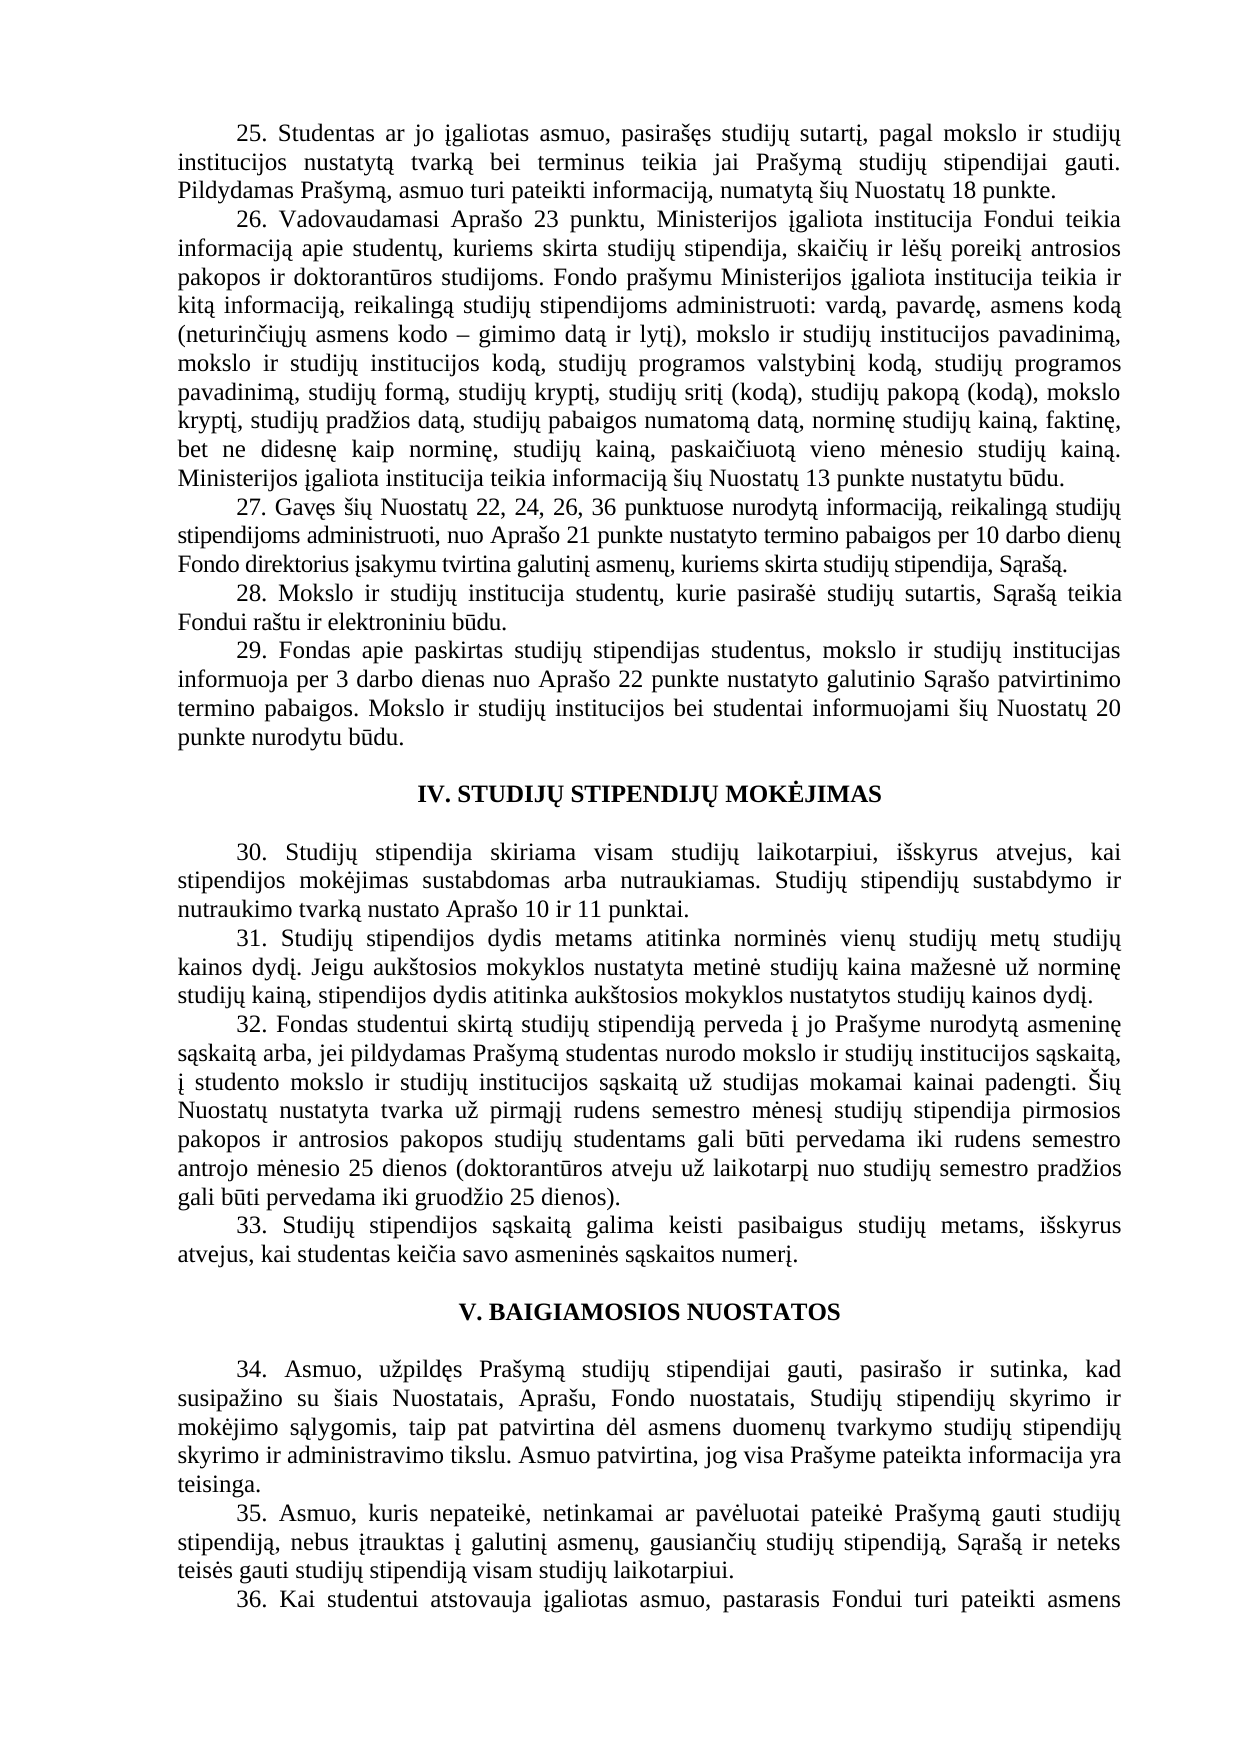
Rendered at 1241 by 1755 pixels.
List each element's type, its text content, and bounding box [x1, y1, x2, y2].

text 31. Studijų stipendijos dydis metams atitinka norminės vienų studijų metų studijų kainos dydį. Jeigu aukštosios mokyklos nustatyta metinė studijų kaina mažesnė už norminę studijų kainą, stipendijos dydis atitinka aukštosios mokyklos nustatytos studijų kainos dydį. [177, 923, 1122, 1009]
text IV. Studijų stipendijų mokėjimas [177, 779, 1122, 808]
text 32. Fondas studentui skirtą studijų stipendiją perveda į jo Prašyme nurodytą asmeninę sąskaitą arba, jei pildydamas Prašymą studentas nurodo mokslo ir studijų institucijos sąskaitą, į studento mokslo ir studijų institucijos sąskaitą už studijas mokamai kainai padengti. Šių Nuostatų nustatyta tvarka už pirmąjį rudens semestro mėnesį studijų stipendija pirmosios pakopos ir antrosios pakopos studijų studentams gali būti pervedama iki rudens semestro antrojo mėnesio 25 dienos (doktorantūros atveju už laikotarpį nuo studijų semestro pradžios gali būti pervedama iki gruodžio 25 dienos). [177, 1009, 1122, 1211]
text 29. Fondas apie paskirtas studijų stipendijas studentus, mokslo ir studijų institucijas informuoja per 3 darbo dienas nuo Aprašo 22 punkte nustatyto galutinio Sąrašo patvirtinimo termino pabaigos. Mokslo ir studijų institucijos bei studentai informuojami šių Nuostatų 20 punkte nurodytu būdu. [177, 636, 1122, 751]
text 34. Asmuo, užpildęs Prašymą studijų stipendijai gauti, pasirašo ir sutinka, kad susipažino su šiais Nuostatais, Aprašu, Fondo nuostatais, Studijų stipendijų skyrimo ir mokėjimo sąlygomis, taip pat patvirtina dėl asmens duomenų tvarkymo studijų stipendijų skyrimo ir administravimo tikslu. Asmuo patvirtina, jog visa Prašyme pateikta informacija yra teisinga. [177, 1354, 1122, 1498]
text 33. Studijų stipendijos sąskaitą galima keisti pasibaigus studijų metams, išskyrus atvejus, kai studentas keičia savo asmeninės sąskaitos numerį. [177, 1211, 1122, 1268]
text 25. Studentas ar jo įgaliotas asmuo, pasirašęs studijų sutartį, pagal mokslo ir studijų institucijos nustatytą tvarką bei terminus teikia jai Prašymą studijų stipendijai gauti. Pildydamas Prašymą, asmuo turi pateikti informaciją, numatytą šių Nuostatų 18 punkte. [177, 118, 1122, 204]
text 28. Mokslo ir studijų institucija studentų, kurie pasirašė studijų sutartis, Sąrašą teikia Fondui raštu ir elektroniniu būdu. [177, 578, 1122, 636]
text 30. Studijų stipendija skiriama visam studijų laikotarpiui, išskyrus atvejus, kai stipendijos mokėjimas sustabdomas arba nutraukiamas. Studijų stipendijų sustabdymo ir nutraukimo tvarką nustato Aprašo 10 ir 11 punktai. [177, 837, 1122, 923]
text 26. Vadovaudamasi Aprašo 23 punktu, Ministerijos įgaliota institucija Fondui teikia informaciją apie studentų, kuriems skirta studijų stipendija, skaičių ir lėšų poreikį antrosios pakopos ir doktorantūros studijoms. Fondo prašymu Ministerijos įgaliota institucija teikia ir kitą informaciją, reikalingą studijų stipendijoms administruoti: vardą, pavardę, asmens kodą (neturinčiųjų asmens kodo – gimimo datą ir lytį), mokslo ir studijų institucijos pavadinimą, mokslo ir studijų institucijos kodą, studijų programos valstybinį kodą, studijų programos pavadinimą, studijų formą, studijų kryptį, studijų sritį (kodą), studijų pakopą (kodą), mokslo kryptį, studijų pradžios datą, studijų pabaigos numatomą datą, norminę studijų kainą, faktinę, bet ne didesnę kaip norminę, studijų kainą, paskaičiuotą vieno mėnesio studijų kainą. Ministerijos įgaliota institucija teikia informaciją šių Nuostatų 13 punkte nustatytu būdu. [177, 204, 1122, 492]
text 27. Gavęs šių Nuostatų 22, 24, 26, 36 punktuose nurodytą informaciją, reikalingą studijų stipendijoms administruoti, nuo Aprašo 21 punkte nustatyto termino pabaigos per 10 darbo dienų Fondo direktorius įsakymu tvirtina galutinį asmenų, kuriems skirta studijų stipendija, Sąrašą. [177, 492, 1122, 578]
text 35. Asmuo, kuris nepateikė, netinkamai ar pavėluotai pateikė Prašymą gauti studijų stipendiją, nebus įtrauktas į galutinį asmenų, gausiančių studijų stipendiją, Sąrašą ir neteks teisės gauti studijų stipendiją visam studijų laikotarpiui. [177, 1498, 1122, 1584]
text V. BAIGIAMOSIOS NUOSTATOS [177, 1297, 1122, 1326]
text 36. Kai studentui atstovauja įgaliotas asmuo, pastarasis Fondui turi pateikti asmens [177, 1584, 1122, 1613]
